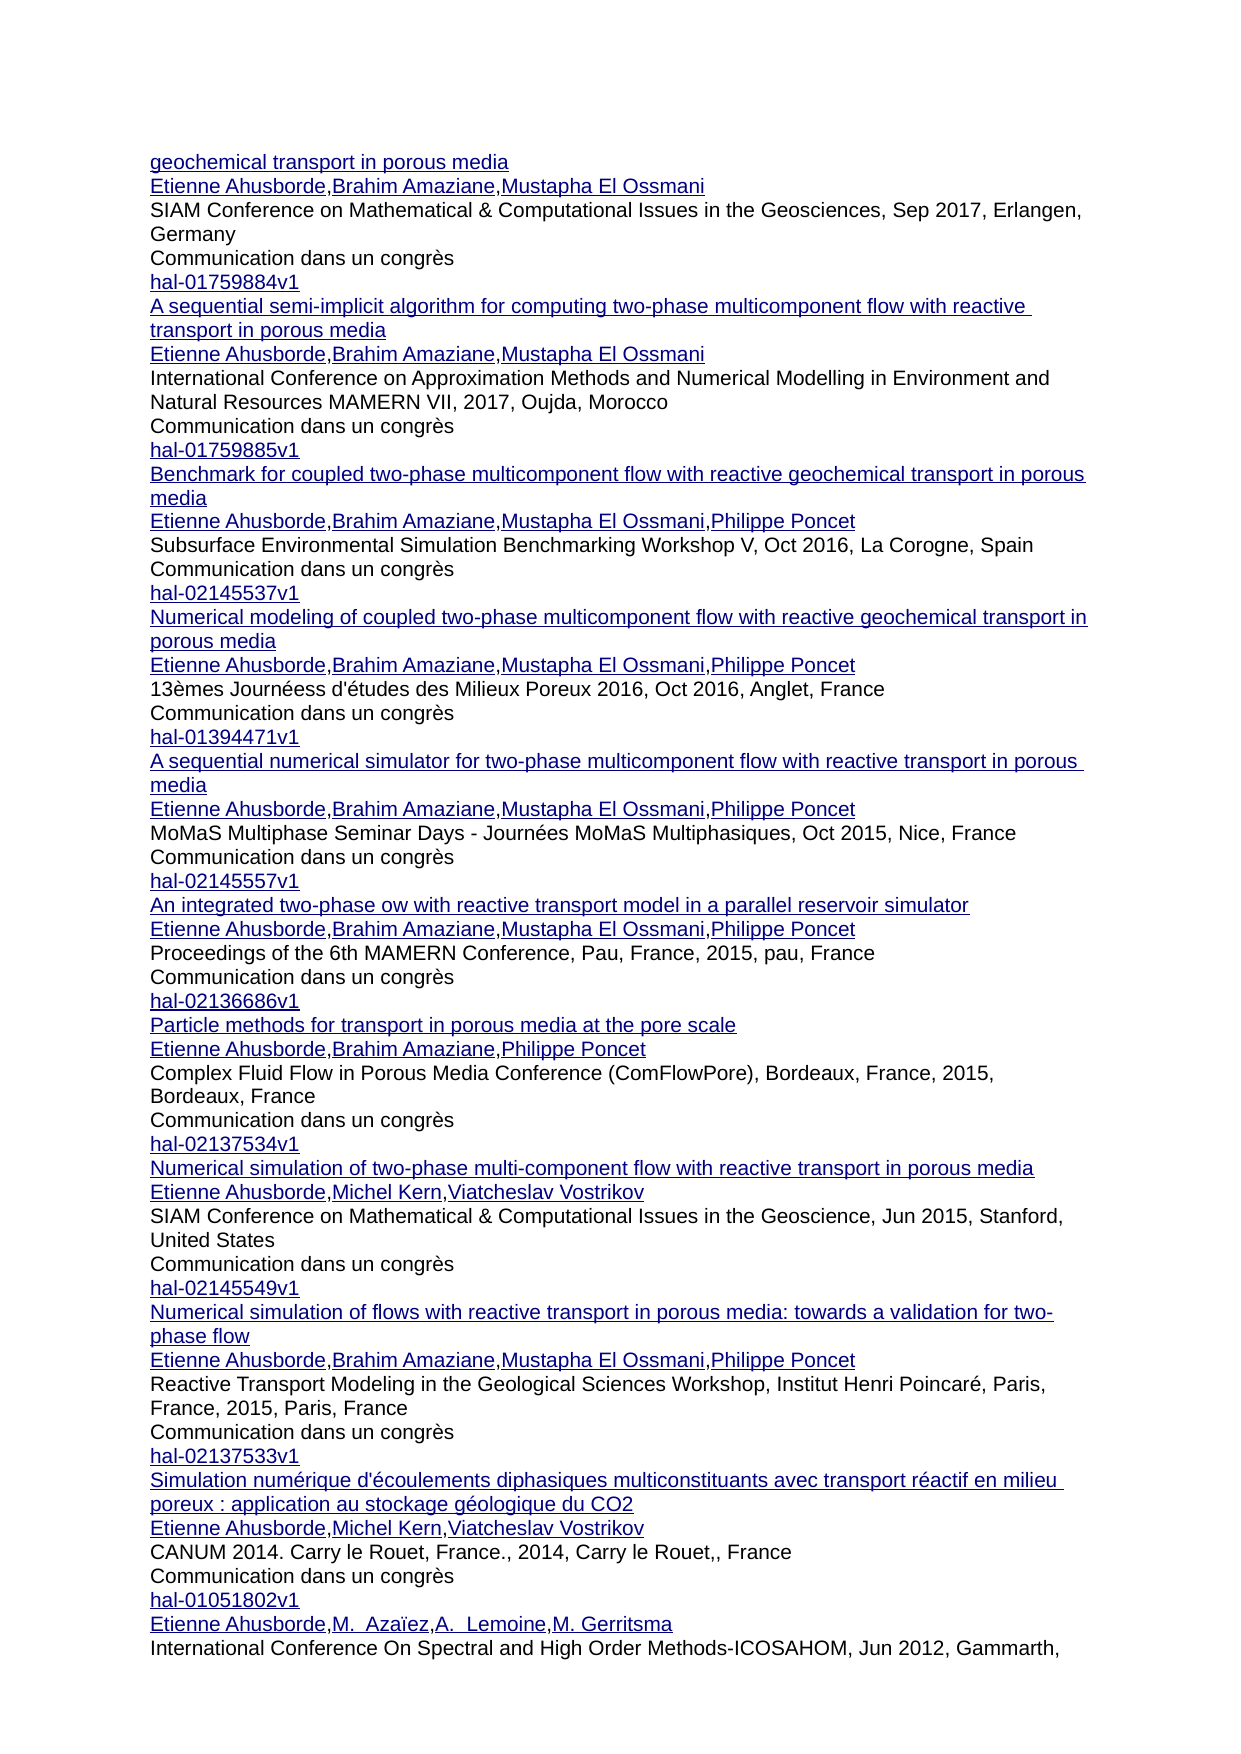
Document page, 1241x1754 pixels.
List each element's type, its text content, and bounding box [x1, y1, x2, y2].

table_cell Particle methods for transport in porous media at the pore scale Etienne Ahusborde,Brahim Amaziane,Philippe Poncet Complex Fluid Flow in Porous Media Conference (ComFlowPore), Bordeaux, France, 2015, Bordeaux, France Communication dans un congrès hal-02137534v1 [150, 1013, 1090, 1156]
table_cell Numerical simulation of flows with reactive transport in porous media: towards a validation for two-phase flow Etienne Ahusborde,Brahim Amaziane,Mustapha El Ossmani,Philippe Poncet Reactive Transport Modeling in the Geological Sciences Workshop, Institut Henri Poincaré, Paris, France, 2015, Paris, France Communication dans un congrès hal-02137533v1 [150, 1300, 1090, 1468]
table_cell Numerical simulation of two-phase multi-component flow with reactive transport in porous media Etienne Ahusborde,Michel Kern,Viatcheslav Vostrikov SIAM Conference on Mathematical & Computational Issues in the Geoscience, Jun 2015, Stanford, United States Communication dans un congrès hal-02145549v1 [150, 1156, 1090, 1300]
table_cell A sequential numerical simulator for two-phase multicomponent flow with reactive transport in porous media Etienne Ahusborde,Brahim Amaziane,Mustapha El Ossmani,Philippe Poncet MoMaS Multiphase Seminar Days - Journées MoMaS Multiphasiques, Oct 2015, Nice, France Communication dans un congrès hal-02145557v1 [150, 749, 1090, 893]
table_cell An integrated two-phase ow with reactive transport model in a parallel reservoir simulator Etienne Ahusborde,Brahim Amaziane,Mustapha El Ossmani,Philippe Poncet Proceedings of the 6th MAMERN Conference, Pau, France, 2015, pau, France Communication dans un congrès hal-02136686v1 [150, 893, 1090, 1012]
table_cell Numerical modeling of coupled two-phase multicomponent flow with reactive geochemical transport in porous media Etienne Ahusborde,Brahim Amaziane,Mustapha El Ossmani,Philippe Poncet 13èmes Journéess d'études des Milieux Poreux 2016, Oct 2016, Anglet, France Communication dans un congrès hal-01394471v1 [150, 605, 1090, 749]
table_cell geochemical transport in porous media Etienne Ahusborde,Brahim Amaziane,Mustapha El Ossmani SIAM Conference on Mathematical & Computational Issues in the Geosciences, Sep 2017, Erlangen, Germany Communication dans un congrès hal-01759884v1 [150, 150, 1090, 294]
table_cell Benchmark for coupled two-phase multicomponent flow with reactive geochemical transport in porous media Etienne Ahusborde,Brahim Amaziane,Mustapha El Ossmani,Philippe Poncet Subsurface Environmental Simulation Benchmarking Workshop V, Oct 2016, La Corogne, Spain Communication dans un congrès hal-02145537v1 [150, 461, 1090, 605]
table_cell Discrete Hodge Helmoltz Decomposition Etienne Ahusborde,M. Azaïez,A. Lemoine,M. Gerritsma International Conference On Spectral and High Order Methods-ICOSAHOM, Jun 2012, Gammarth, Tunisia Communication dans un congrès hal-00868295v1 [150, 1611, 1090, 1659]
table_cell A sequential semi-implicit algorithm for computing two-phase multicomponent flow with reactive transport in porous media Etienne Ahusborde,Brahim Amaziane,Mustapha El Ossmani International Conference on Approximation Methods and Numerical Modelling in Environment and Natural Resources MAMERN VII, 2017, Oujda, Morocco Communication dans un congrès hal-01759885v1 [150, 294, 1090, 461]
table_cell Simulation numérique d'écoulements diphasiques multiconstituants avec transport réactif en milieu poreux : application au stockage géologique du CO2 Etienne Ahusborde,Michel Kern,Viatcheslav Vostrikov CANUM 2014. Carry le Rouet, France., 2014, Carry le Rouet,, France Communication dans un congrès hal-01051802v1 [150, 1468, 1090, 1611]
